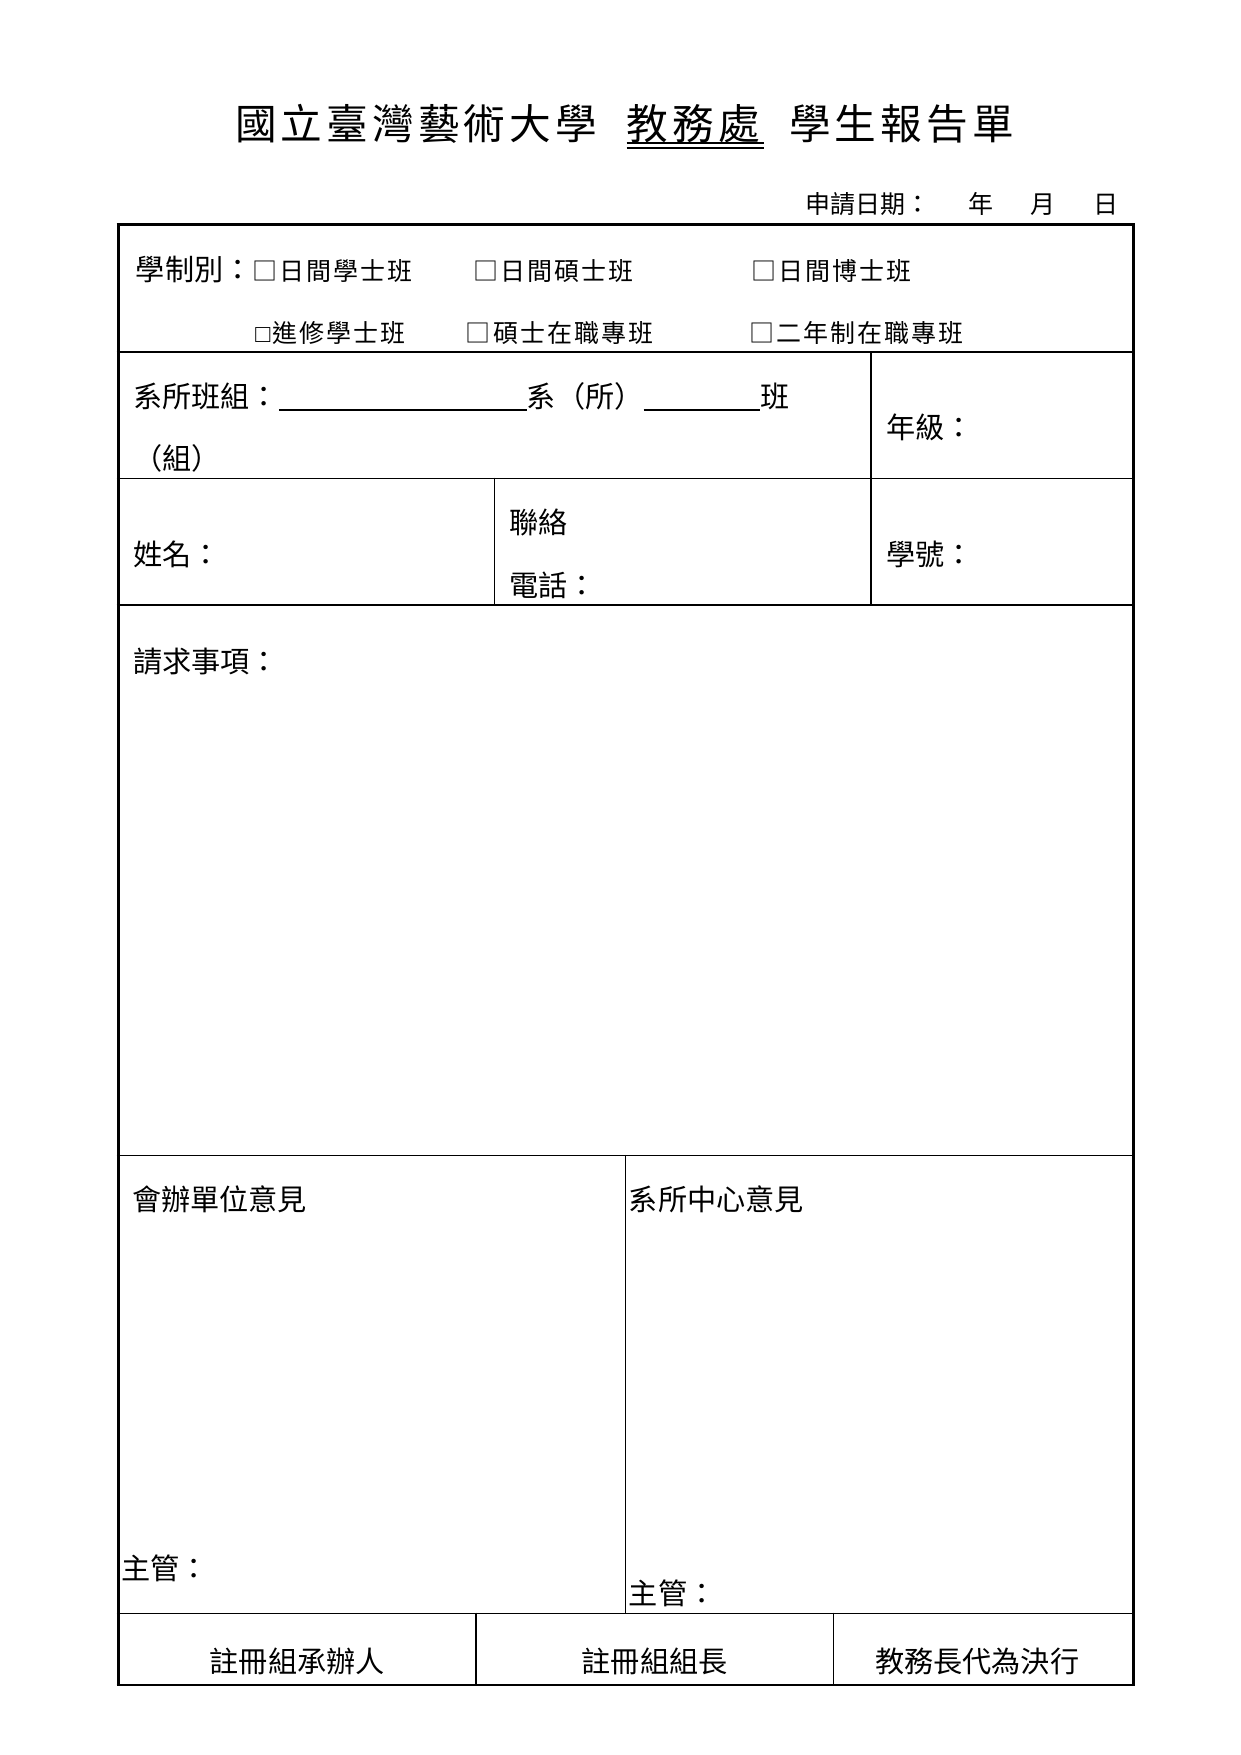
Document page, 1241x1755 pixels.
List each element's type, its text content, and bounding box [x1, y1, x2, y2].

table_cell 註冊組承辦人 [120, 1614, 475, 1684]
table_cell 系所班組： 系（所） 班（組） [120, 353, 870, 478]
table_cell 年級： [872, 353, 1132, 478]
table_cell 註冊組組長 [477, 1614, 833, 1684]
table_cell 系所中心意見 主管： [626, 1156, 1132, 1612]
text 申請日期： 年 月 日 [118, 161, 1118, 223]
table_header 學制別：□日間學士班 □日間碩士班 □日間博士班 □進修學士班 □碩士在職專班 □二年制在職專班 [120, 226, 1132, 351]
table_cell 姓名： [120, 479, 494, 604]
table_cell 請求事項： [120, 606, 1132, 1155]
table_cell 聯絡 電話： [495, 479, 870, 604]
table_cell 會辦單位意見 主管： [120, 1156, 625, 1612]
text 國立臺灣藝術大學 教務處 學生報告單 [118, 79, 1131, 142]
table_cell 學號： [872, 479, 1132, 604]
table_cell 教務長代為決行 [834, 1614, 1132, 1684]
